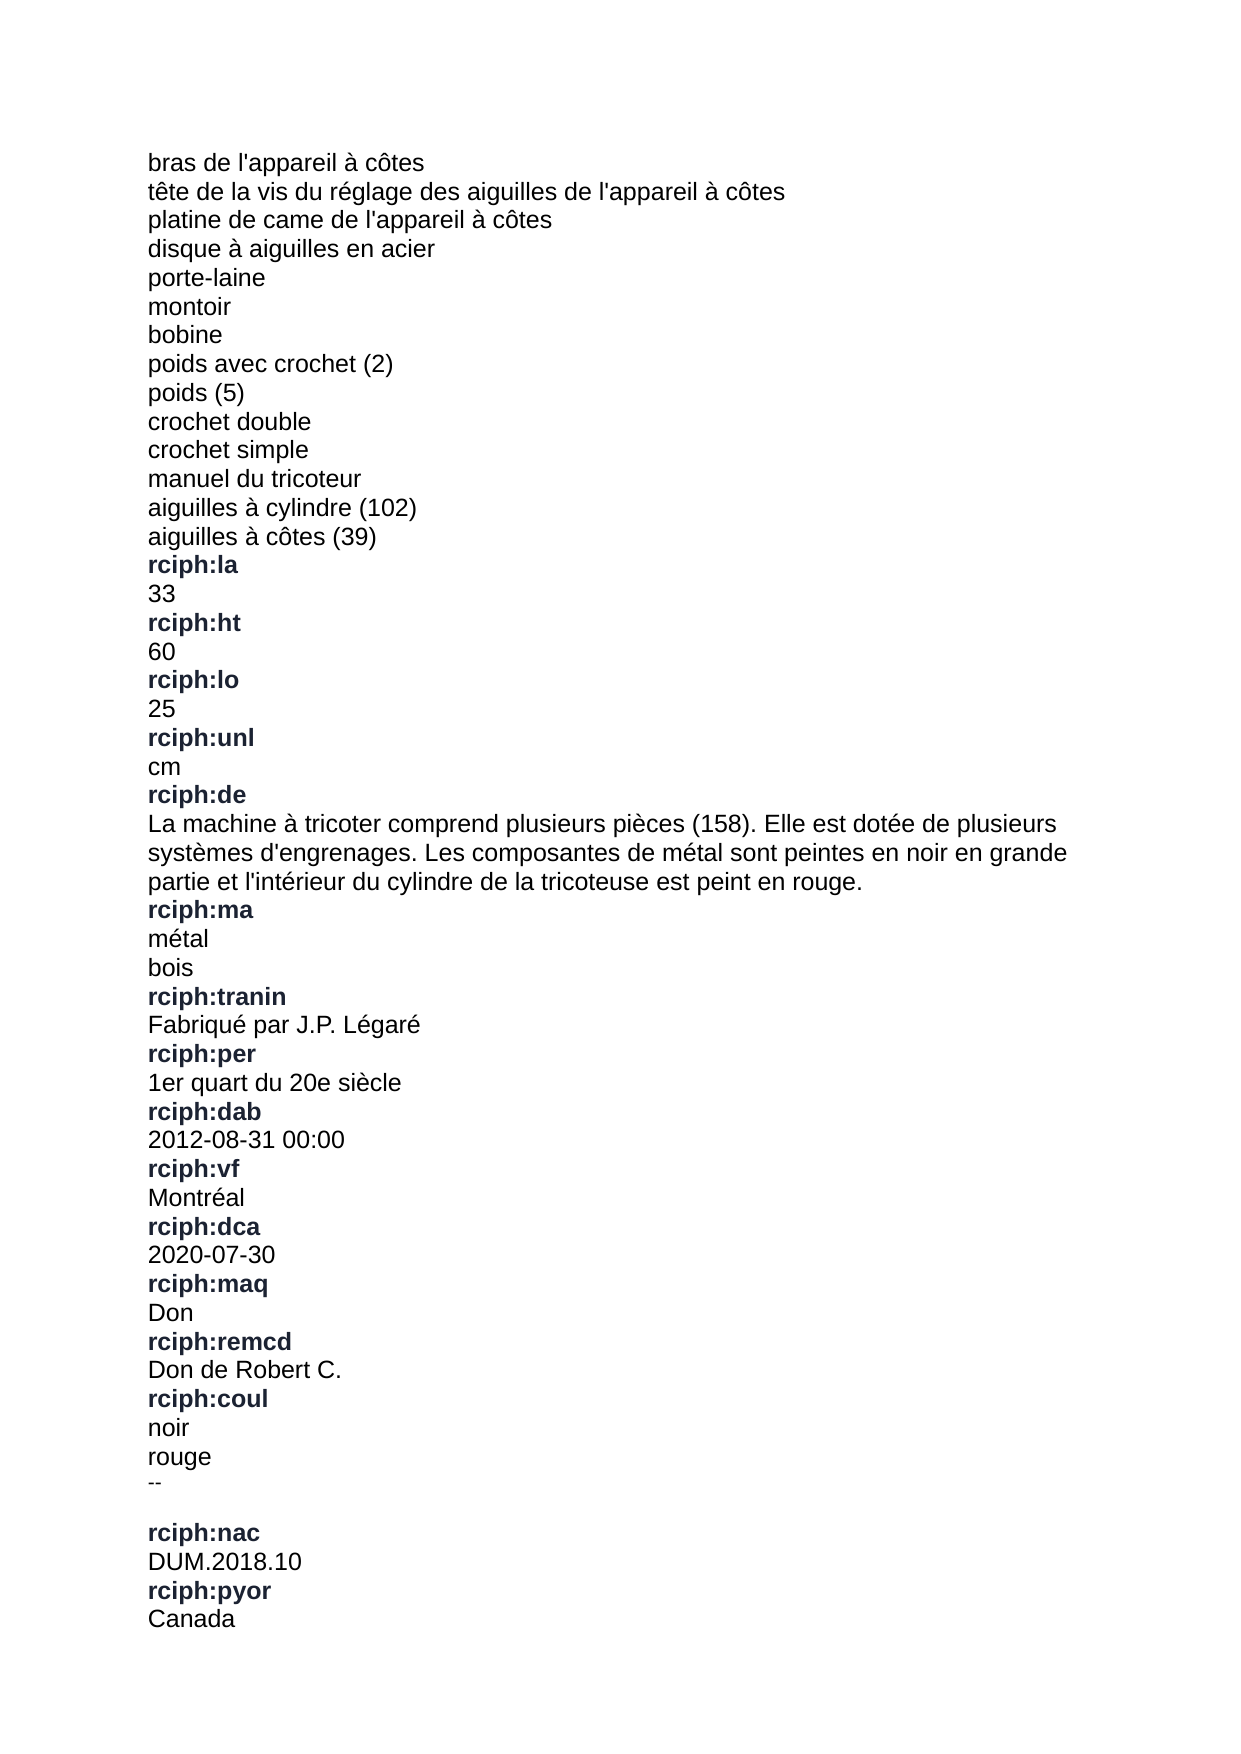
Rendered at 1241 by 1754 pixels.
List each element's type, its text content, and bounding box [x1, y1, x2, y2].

text -- [148, 1470, 1092, 1494]
text rouge [148, 1441, 1092, 1470]
text 60 [148, 636, 1092, 665]
text porte-laine [148, 263, 1092, 291]
text rciph:vf [148, 1154, 1092, 1183]
text Montréal [148, 1183, 1092, 1211]
text aiguilles à cylindre (102) [148, 493, 1092, 521]
text noir [148, 1413, 1092, 1441]
text rciph:pyor [148, 1576, 1092, 1604]
text rciph:dab [148, 1096, 1092, 1125]
text 2020-07-30 [148, 1240, 1092, 1269]
text DUM.2018.10 [148, 1547, 1092, 1576]
text 33 [148, 579, 1092, 608]
text Don [148, 1298, 1092, 1326]
text manuel du tricoteur [148, 464, 1092, 493]
text montoir [148, 291, 1092, 320]
text rciph:ht [148, 608, 1092, 636]
text rciph:per [148, 1039, 1092, 1068]
text bois [148, 953, 1092, 981]
text rciph:dca [148, 1211, 1092, 1240]
text platine de came de l'appareil à côtes [148, 205, 1092, 234]
text rciph:lo [148, 665, 1092, 694]
text 25 [148, 694, 1092, 723]
text rciph:la [148, 550, 1092, 579]
text Fabriqué par J.P. Légaré [148, 1010, 1092, 1039]
text rciph:ma [148, 895, 1092, 924]
text rciph:nac [148, 1518, 1092, 1547]
text crochet double [148, 406, 1092, 435]
text aiguilles à côtes (39) [148, 521, 1092, 550]
text métal [148, 924, 1092, 953]
text poids avec crochet (2) [148, 349, 1092, 378]
text La machine à tricoter comprend plusieurs pièces (158). Elle est dotée de plusieurs systèmes d'engrenages. Les composantes de métal sont peintes en noir en grande partie et l'intérieur du cylindre de la tricoteuse est peint en rouge. [148, 809, 1092, 895]
text 1er quart du 20e siècle [148, 1068, 1092, 1096]
text Don de Robert C. [148, 1355, 1092, 1384]
text rciph:de [148, 780, 1092, 809]
text cm [148, 751, 1092, 780]
text rciph:remcd [148, 1326, 1092, 1355]
text bobine [148, 320, 1092, 349]
text 2012-08-31 00:00 [148, 1125, 1092, 1154]
text rciph:tranin [148, 981, 1092, 1010]
text bras de l'appareil à côtes [148, 148, 1092, 176]
text rciph:maq [148, 1269, 1092, 1298]
text rciph:coul [148, 1384, 1092, 1413]
text poids (5) [148, 378, 1092, 406]
text tête de la vis du réglage des aiguilles de l'appareil à côtes [148, 176, 1092, 205]
text disque à aiguilles en acier [148, 234, 1092, 263]
text rciph:unl [148, 723, 1092, 751]
text crochet simple [148, 435, 1092, 464]
text Canada [148, 1604, 1092, 1633]
